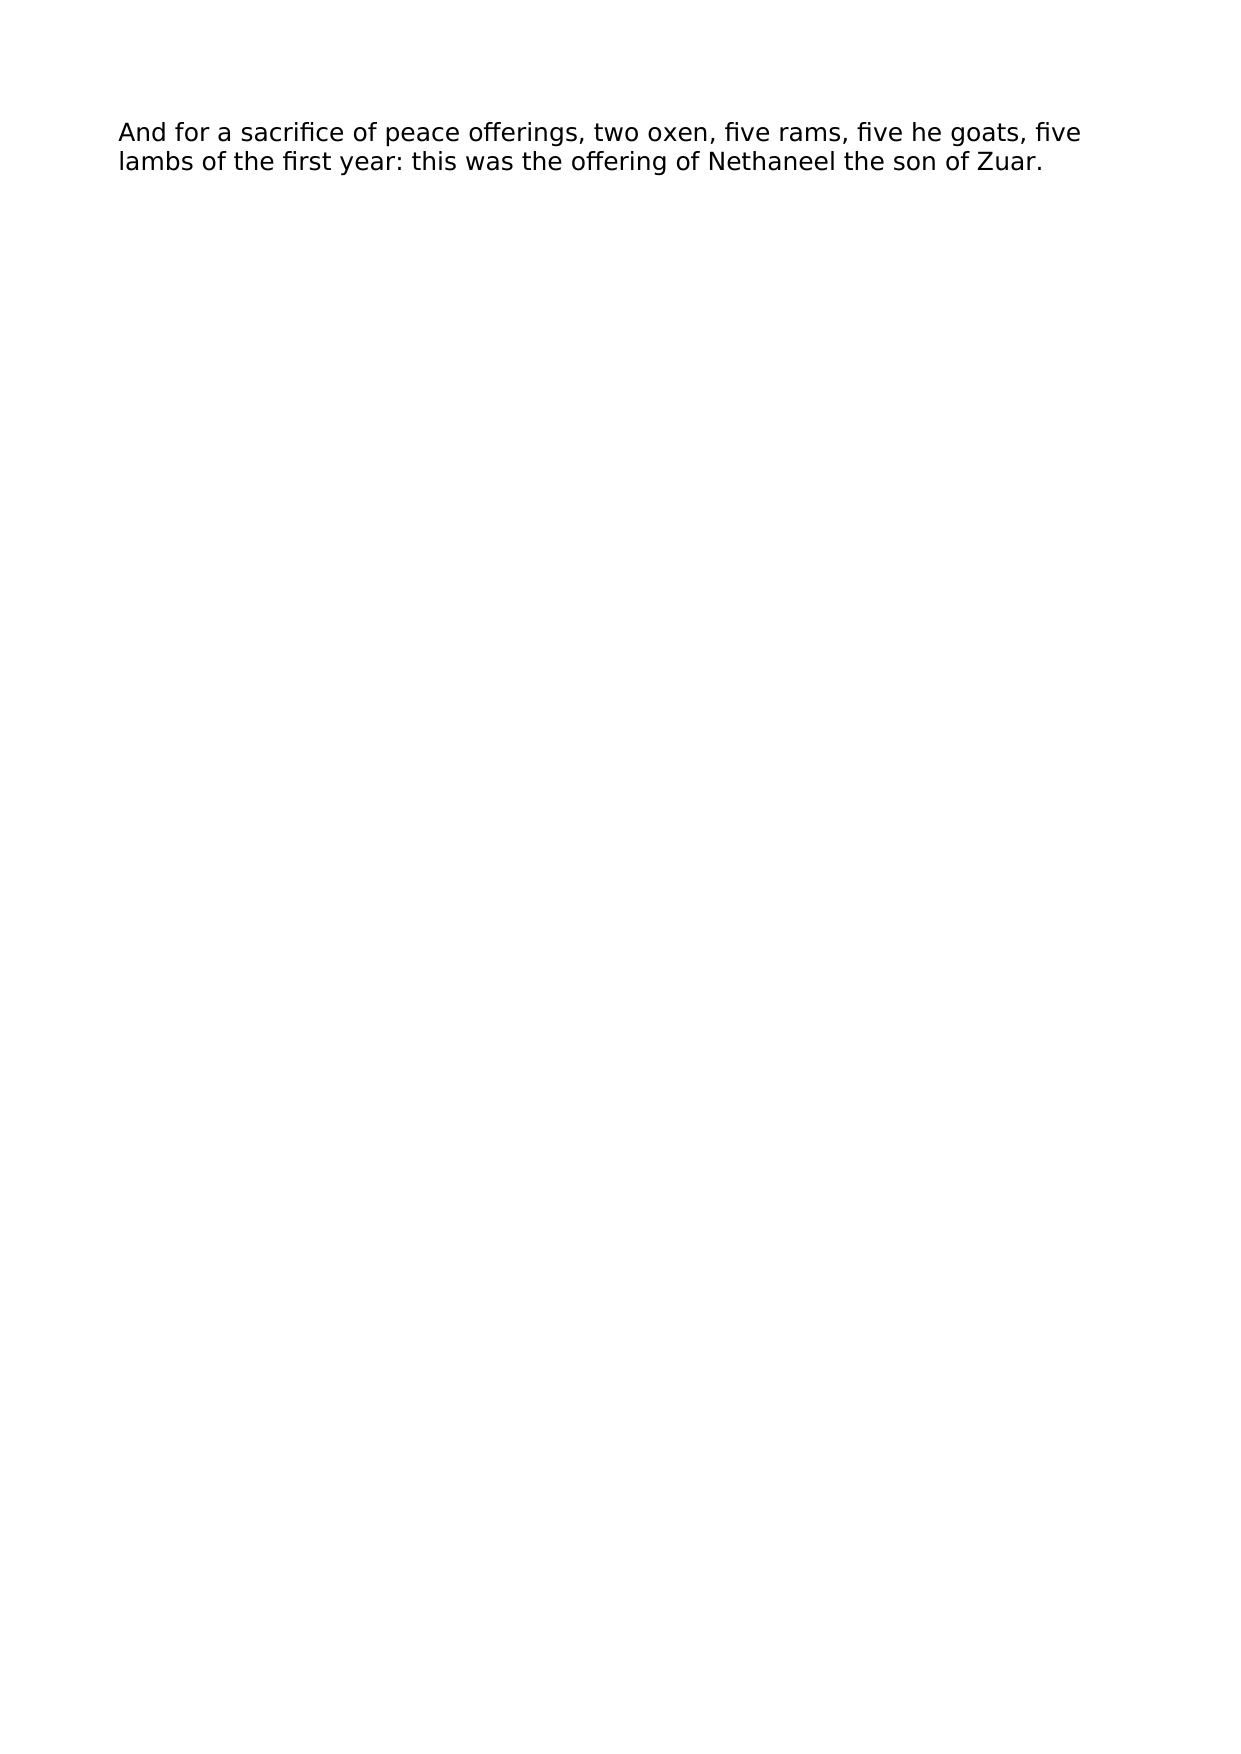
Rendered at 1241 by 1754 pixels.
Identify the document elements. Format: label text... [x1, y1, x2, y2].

text And for a sacrifice of peace offerings, two oxen, five rams, five he goats, five lambs of the first year: this was the offering of Nethaneel the son of Zuar. [118, 118, 1122, 176]
